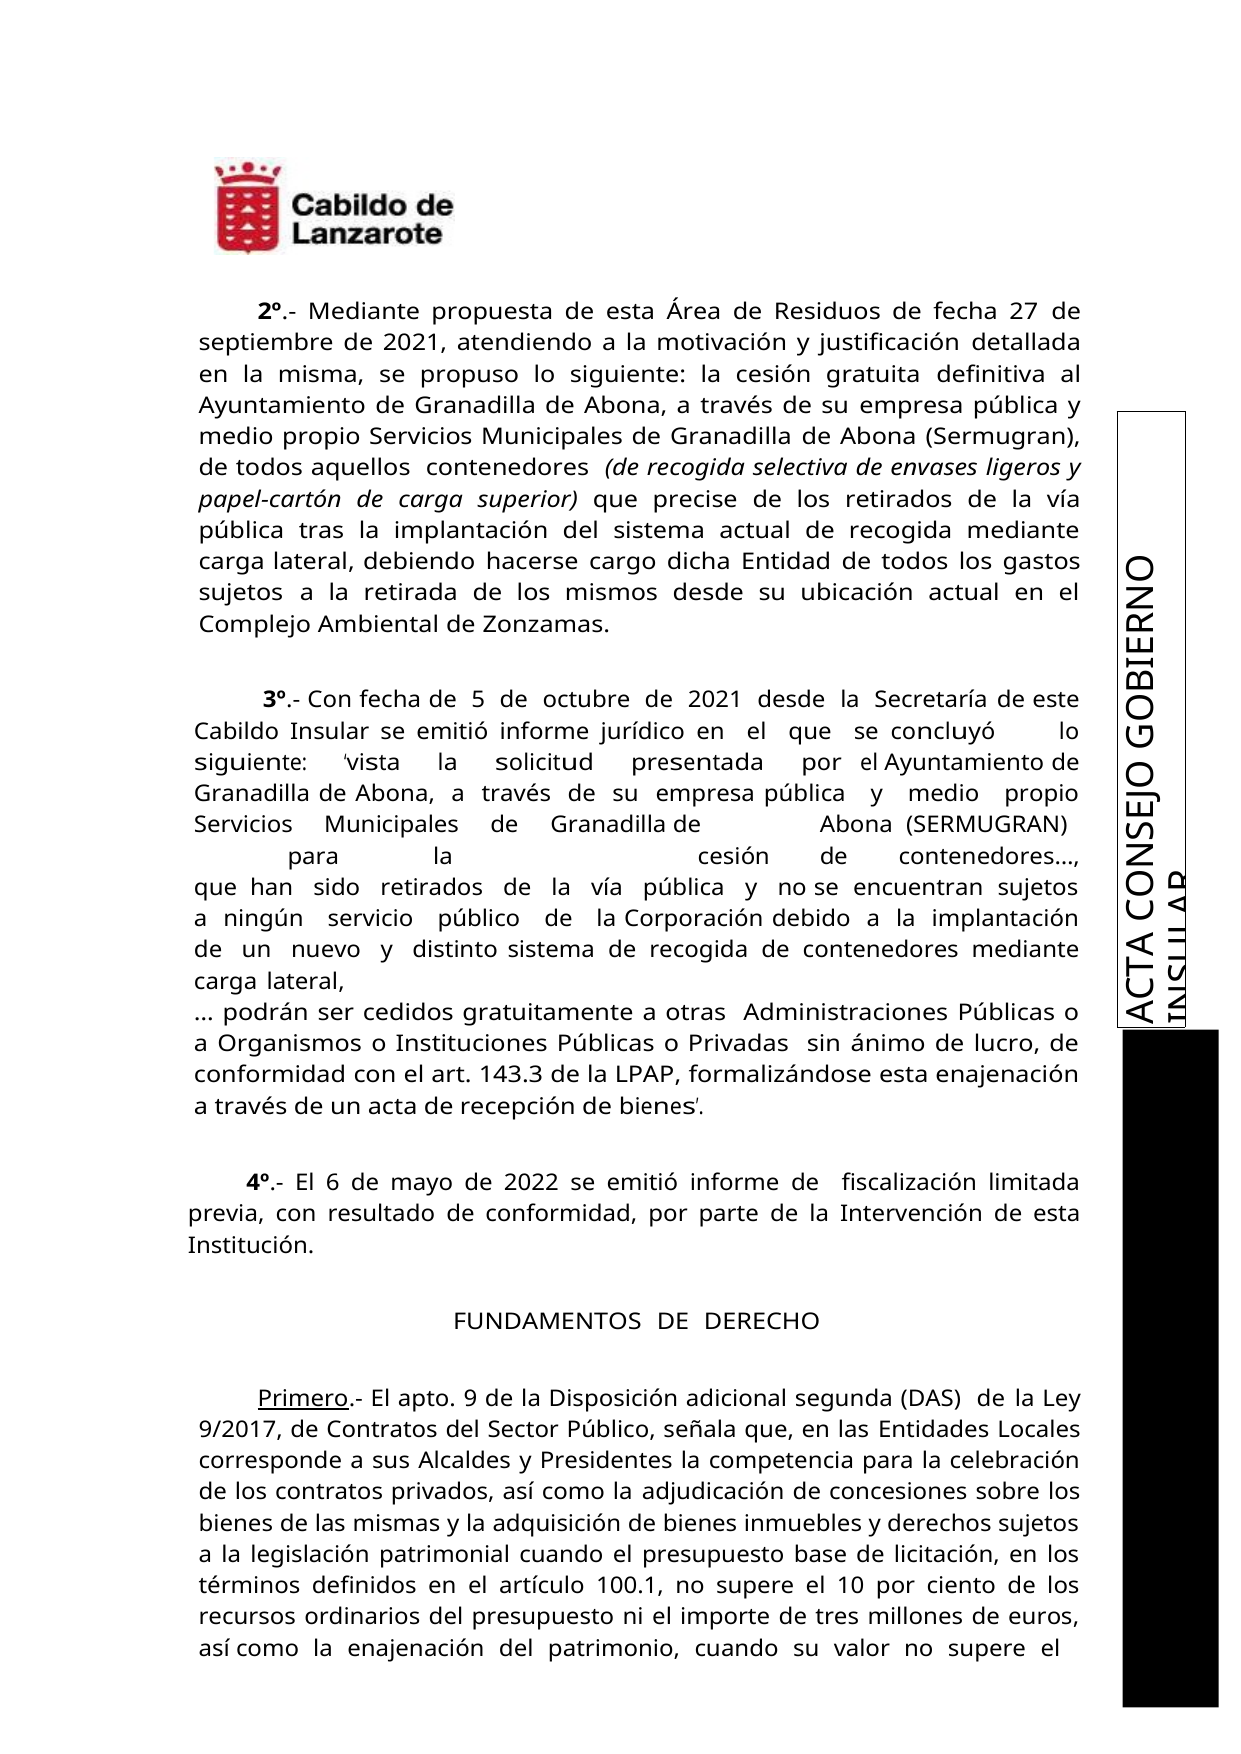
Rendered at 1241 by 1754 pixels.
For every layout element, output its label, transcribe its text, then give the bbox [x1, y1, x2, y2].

picture [213, 157, 455, 255]
text FUNDAMENTOS DE DERECHO [184, 1305, 1089, 1336]
text 4º.- El 6 de mayo de 2022 se emitió informe de fiscalización limitada previa, con resultado de conformidad, por parte de la Intervención de esta Institución. [188, 1166, 1080, 1260]
text … podrán ser cedidos gratuitamente a otras Administraciones Públicas o a Organismos o Instituciones Públicas o Privadas sin ánimo de lucro, de conformidad con el art. 143.3 de la LPAP, formalizándose esta enajenación a través de un acta de recepción de bienes’. [194, 996, 1079, 1121]
text 2º.- Mediante propuesta de esta Área de Residuos de fecha 27 de septiembre de 2021, atendiendo a la motivación y justificación detallada en la misma, se propuso lo siguiente: la cesión gratuita definitiva al Ayuntamiento de Granadilla de Abona, a través de su empresa pública y medio propio Servicios Municipales de Granadilla de Abona (Sermugran), de todos aquellos contenedores (de recogida selectiva de envases ligeros y papel-cartón de carga superior) que precise de los retirados de la vía pública tras la implantación del sistema actual de recogida mediante carga lateral, debiendo hacerse cargo dicha Entidad de todos los gastos sujetos a la retirada de los mismos desde su ubicación actual en el Complejo Ambiental de Zonzamas. [198, 295, 1081, 639]
text 3º.- Con fecha de 5 de octubre de 2021 desde la Secretaría de este Cabildo Insular se emitió informe jurídico en el que se concluyó lo siguiente: ‘vista la solicitud presentada por el Ayuntamiento de Granadilla de Abona, a través de su empresa pública y medio propio Servicios Municipales de Granadilla de Abona (SERMUGRAN) para la cesión de contenedores…, que han sido retirados de la vía pública y no se encuentran sujetos a ningún servicio público de la Corporación debido a la implantación de un nuevo y distinto sistema de recogida de contenedores mediante carga lateral, [194, 683, 1080, 996]
text Primero.- El apto. 9 de la Disposición adicional segunda (DAS) de la Ley 9/2017, de Contratos del Sector Público, señala que, en las Entidades Locales corresponde a sus Alcaldes y Presidentes la competencia para la celebración de los contratos privados, así como la adjudicación de concesiones sobre los bienes de las mismas y la adquisición de bienes inmuebles y derechos sujetos a la legislación patrimonial cuando el presupuesto base de licitación, en los términos definidos en el artículo 100.1, no supere el 10 por ciento de los recursos ordinarios del presupuesto ni el importe de tres millones de euros, así como la enajenación del patrimonio, cuando su valor no supere el [198, 1381, 1081, 1663]
text ACTA CONSEJO GOBIERNO INSULAR [1118, 414, 1183, 1027]
